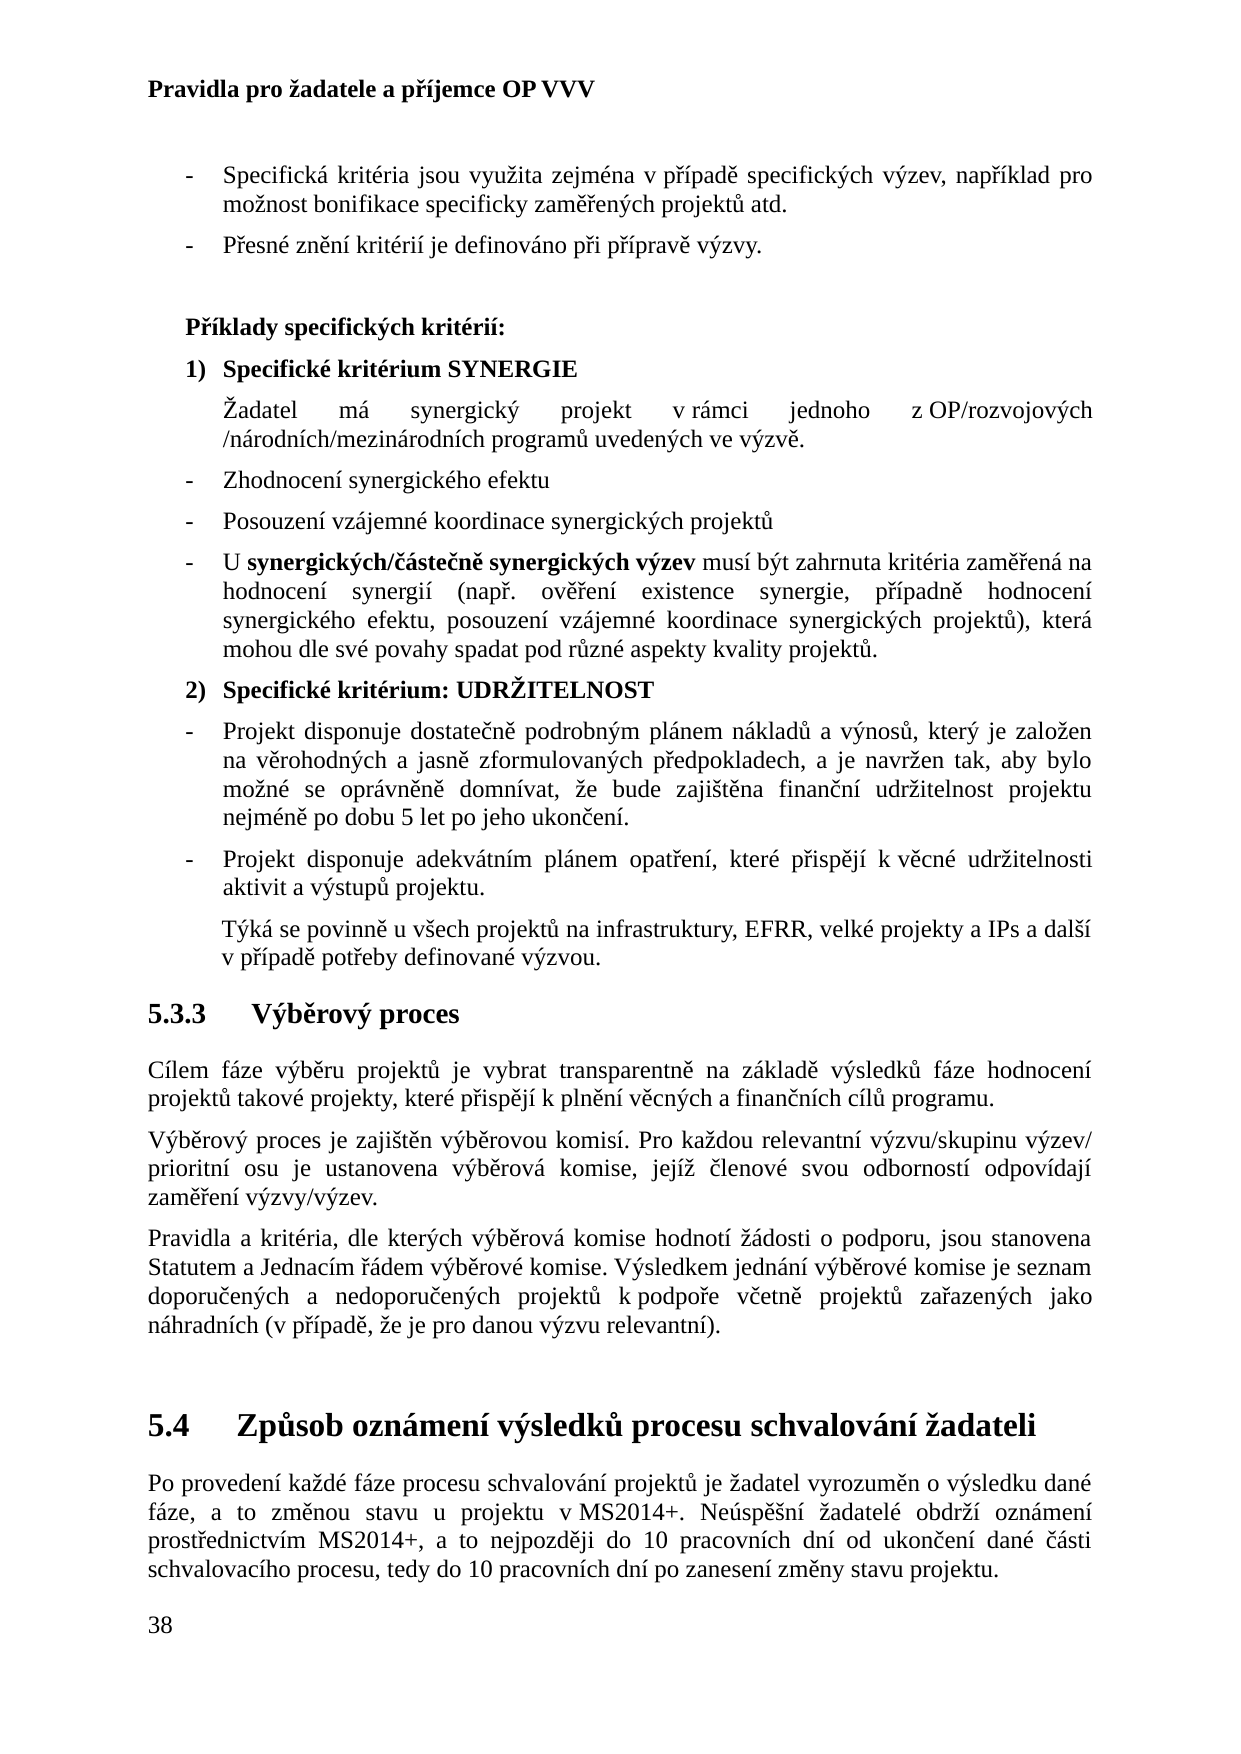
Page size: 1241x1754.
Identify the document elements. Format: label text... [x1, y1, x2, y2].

text Pravidla a kritéria, dle kterých výběrová komise hodnotí žádosti o podporu, jsou stanovena Statutem a Jednacím řádem výběrové komise. Výsledkem jednání výběrové komise je seznam doporučených a nedoporučených projektů k podpoře včetně projektů zařazených jako náhradních (v případě, že je pro danou výzvu relevantní). [148, 1223, 1093, 1338]
text Cílem fáze výběru projektů je vybrat transparentně na základě výsledků fáze hodnocení projektů takové projekty, které přispějí k plnění věcných a finančních cílů programu. [148, 1055, 1093, 1112]
list Přesné znění kritérií je definováno při přípravě výzvy. [185, 230, 1093, 259]
list Specifické kritérium SYNERGIE [185, 354, 1093, 382]
list U synergických/částečně synergických výzev musí být zahrnuta kritéria zaměřená na hodnocení synergií (např. ověření existence synergie, případně hodnocení synergického efektu, posouzení vzájemné koordinace synergických projektů), která mohou dle své povahy spadat pod různé aspekty kvality projektů. [185, 547, 1093, 662]
list Projekt disponuje dostatečně podrobným plánem nákladů a výnosů, který je založen na věrohodných a jasně zformulovaných předpokladech, a je navržen tak, aby bylo možné se oprávněně domnívat, že bude zajištěna finanční udržitelnost projektu nejméně po dobu 5 let po jeho ukončení. [185, 716, 1093, 831]
text Příklady specifických kritérií: [185, 312, 1093, 341]
text Žadatel má synergický projekt v rámci jednoho z OP/rozvojových /národních/mezinárodních programů uvedených ve výzvě. [223, 395, 1093, 452]
list Týká se povinně u všech projektů na infrastruktury, EFRR, velké projekty a IPs a další v případě potřeby definované výzvou. [221, 914, 1093, 971]
list Projekt disponuje adekvátním plánem opatření, které přispějí k věcné udržitelnosti aktivit a výstupů projektu. [185, 844, 1093, 901]
text Výběrový proces je zajištěn výběrovou komisí. Pro každou relevantní výzvu/skupinu výzev/ prioritní osu je ustanovena výběrová komise, jejíž členové svou odborností odpovídají zaměření výzvy/výzev. [148, 1125, 1093, 1211]
subtitle Způsob oznámení výsledků procesu schvalování žadateli [148, 1405, 1093, 1443]
list Výběrový proces [148, 996, 1093, 1030]
list Specifické kritérium: UDRŽITELNOST [185, 675, 1093, 704]
list Zhodnocení synergického efektu [185, 465, 1093, 494]
list Posouzení vzájemné koordinace synergických projektů [185, 506, 1093, 535]
text Po provedení každé fáze procesu schvalování projektů je žadatel vyrozuměn o výsledku dané fáze, a to změnou stavu u projektu v MS2014+. Neúspěšní žadatelé obdrží oznámení prostřednictvím MS2014+, a to nejpozději do 10 pracovních dní od ukončení dané části schvalovacího procesu, tedy do 10 pracovních dní po zanesení změny stavu projektu. [148, 1468, 1093, 1583]
list Specifická kritéria jsou využita zejména v případě specifických výzev, například pro možnost bonifikace specificky zaměřených projektů atd. [185, 160, 1093, 217]
